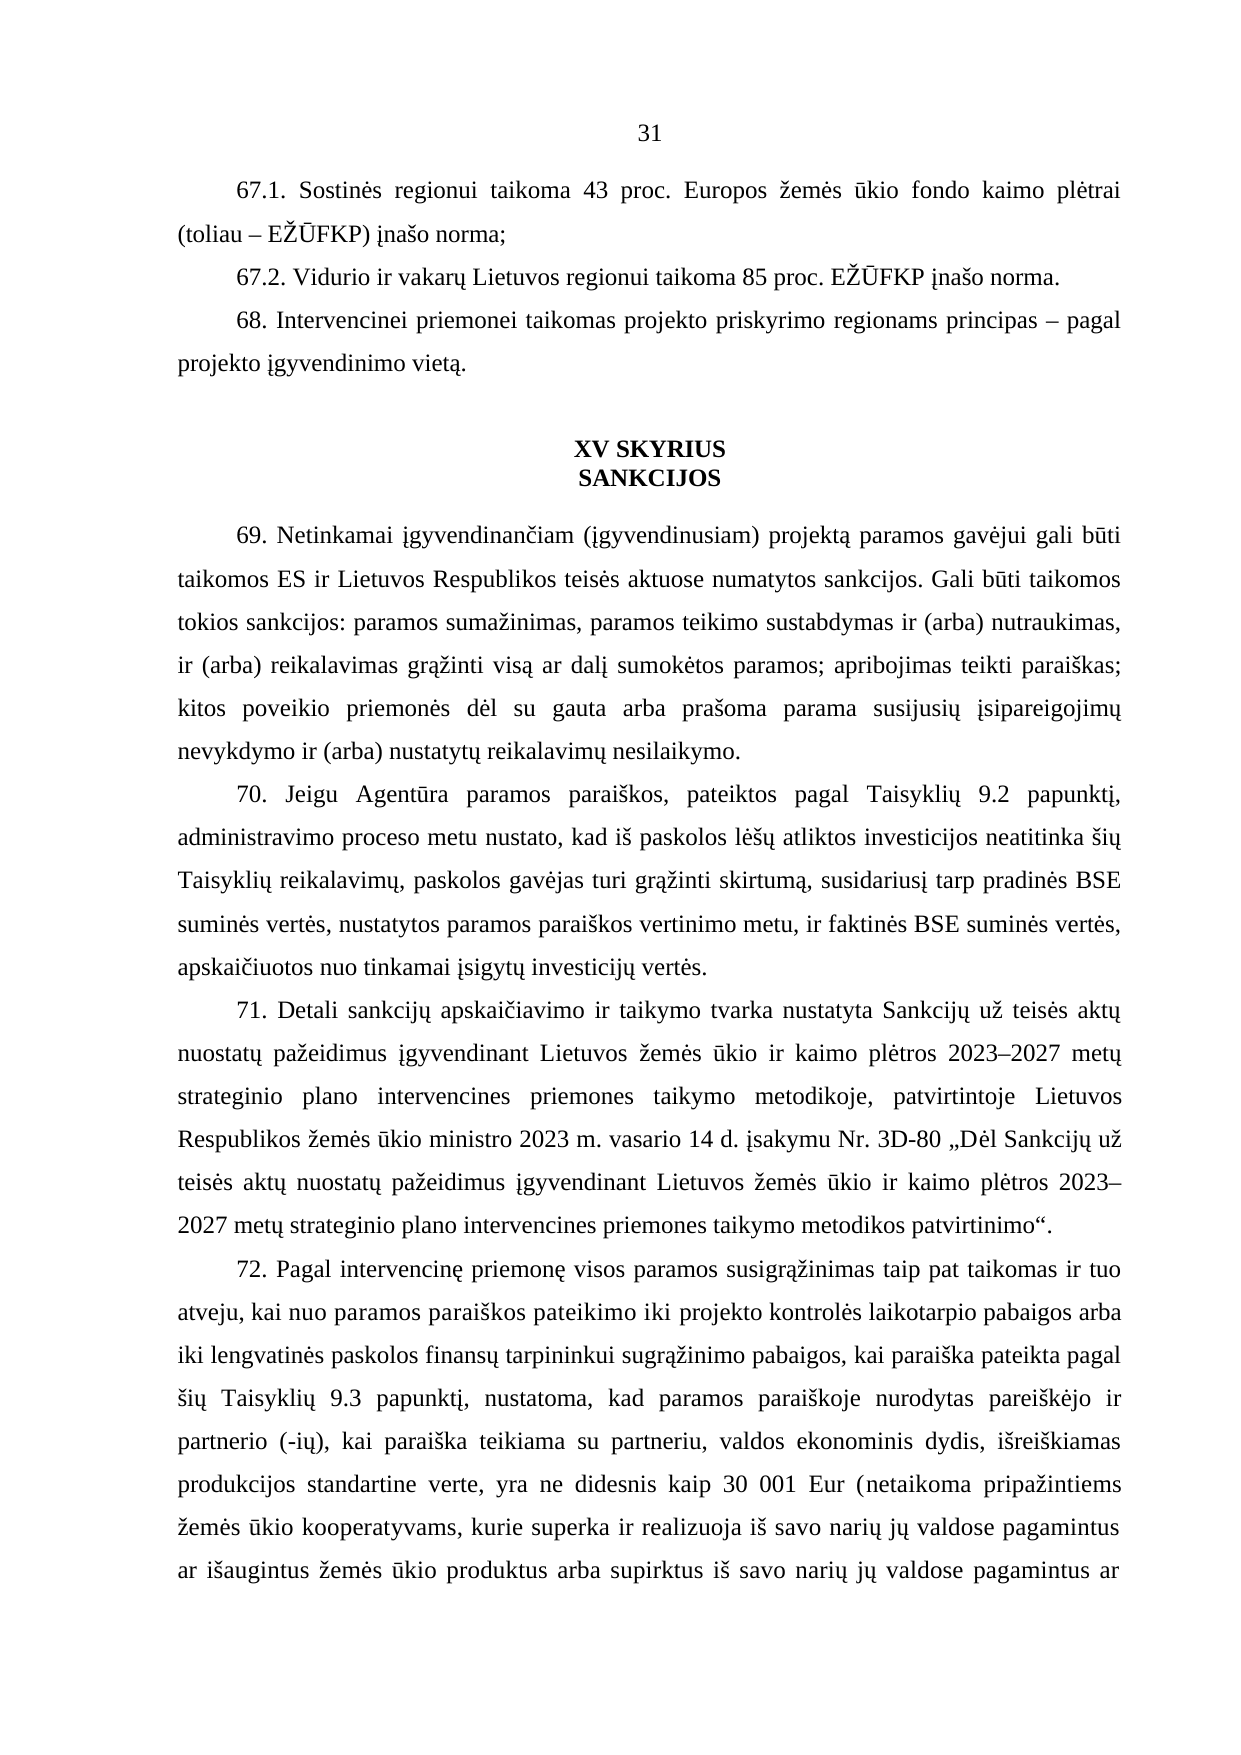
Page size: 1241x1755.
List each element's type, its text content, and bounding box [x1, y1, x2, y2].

text 72. Pagal intervencinę priemonę visos paramos susigrąžinimas taip pat taikomas ir tuo atveju, kai nuo paramos paraiškos pateikimo iki projekto kontrolės laikotarpio pabaigos arba iki lengvatinės paskolos finansų tarpininkui sugrąžinimo pabaigos, kai paraiška pateikta pagal šių Taisyklių 9.3 papunktį, nustatoma, kad paramos paraiškoje nurodytas pareiškėjo ir partnerio (-ių), kai paraiška teikiama su partneriu, valdos ekonominis dydis, išreiškiamas produkcijos standartine verte, yra ne didesnis kaip 30 001 Eur (netaikoma pripažintiems žemės ūkio kooperatyvams, kurie superka ir realizuoja iš savo narių jų valdose pagamintus ar išaugintus žemės ūkio produktus arba supirktus iš savo narių jų valdose pagamintus ar [177, 1254, 1122, 1584]
text 70. Jeigu Agentūra paramos paraiškos, pateiktos pagal Taisyklių 9.2 papunktį, administravimo proceso metu nustato, kad iš paskolos lėšų atliktos investicijos neatitinka šių Taisyklių reikalavimų, paskolos gavėjas turi grąžinti skirtumą, susidariusį tarp pradinės BSE suminės vertės, nustatytos paramos paraiškos vertinimo metu, ir faktinės BSE suminės vertės, apskaičiuotos nuo tinkamai įsigytų investicijų vertės. [177, 779, 1122, 981]
text 67.2. Vidurio ir vakarų Lietuvos regionui taikoma 85 proc. EŽŪFKP įnašo norma. [177, 262, 1122, 291]
text 71. Detali sankcijų apskaičiavimo ir taikymo tvarka nustatyta Sankcijų už teisės aktų nuostatų pažeidimus įgyvendinant Lietuvos žemės ūkio ir kaimo plėtros 2023–2027 metų strateginio plano intervencines priemones taikymo metodikoje, patvirtintoje Lietuvos Respublikos žemės ūkio ministro 2023 m. vasario 14 d. įsakymu Nr. 3D-80 „Dėl Sankcijų už teisės aktų nuostatų pažeidimus įgyvendinant Lietuvos žemės ūkio ir kaimo plėtros 2023–2027 metų strateginio plano intervencines priemones taikymo metodikos patvirtinimo“. [177, 995, 1122, 1239]
text XV SKYRIUS [177, 434, 1122, 463]
text SANKCIJOS [177, 463, 1122, 492]
text 68. Intervencinei priemonei taikomas projekto priskyrimo regionams principas – pagal projekto įgyvendinimo vietą. [177, 305, 1122, 377]
text 67.1. Sostinės regionui taikoma 43 proc. Europos žemės ūkio fondo kaimo plėtrai (toliau – EŽŪFKP) įnašo norma; [177, 176, 1122, 247]
text 69. Netinkamai įgyvendinančiam (įgyvendinusiam) projektą paramos gavėjui gali būti taikomos ES ir Lietuvos Respublikos teisės aktuose numatytos sankcijos. Gali būti taikomos tokios sankcijos: paramos sumažinimas, paramos teikimo sustabdymas ir (arba) nutraukimas, ir (arba) reikalavimas grąžinti visą ar dalį sumokėtos paramos; apribojimas teikti paraiškas; kitos poveikio priemonės dėl su gauta arba prašoma parama susijusių įsipareigojimų nevykdymo ir (arba) nustatytų reikalavimų nesilaikymo. [177, 521, 1122, 765]
